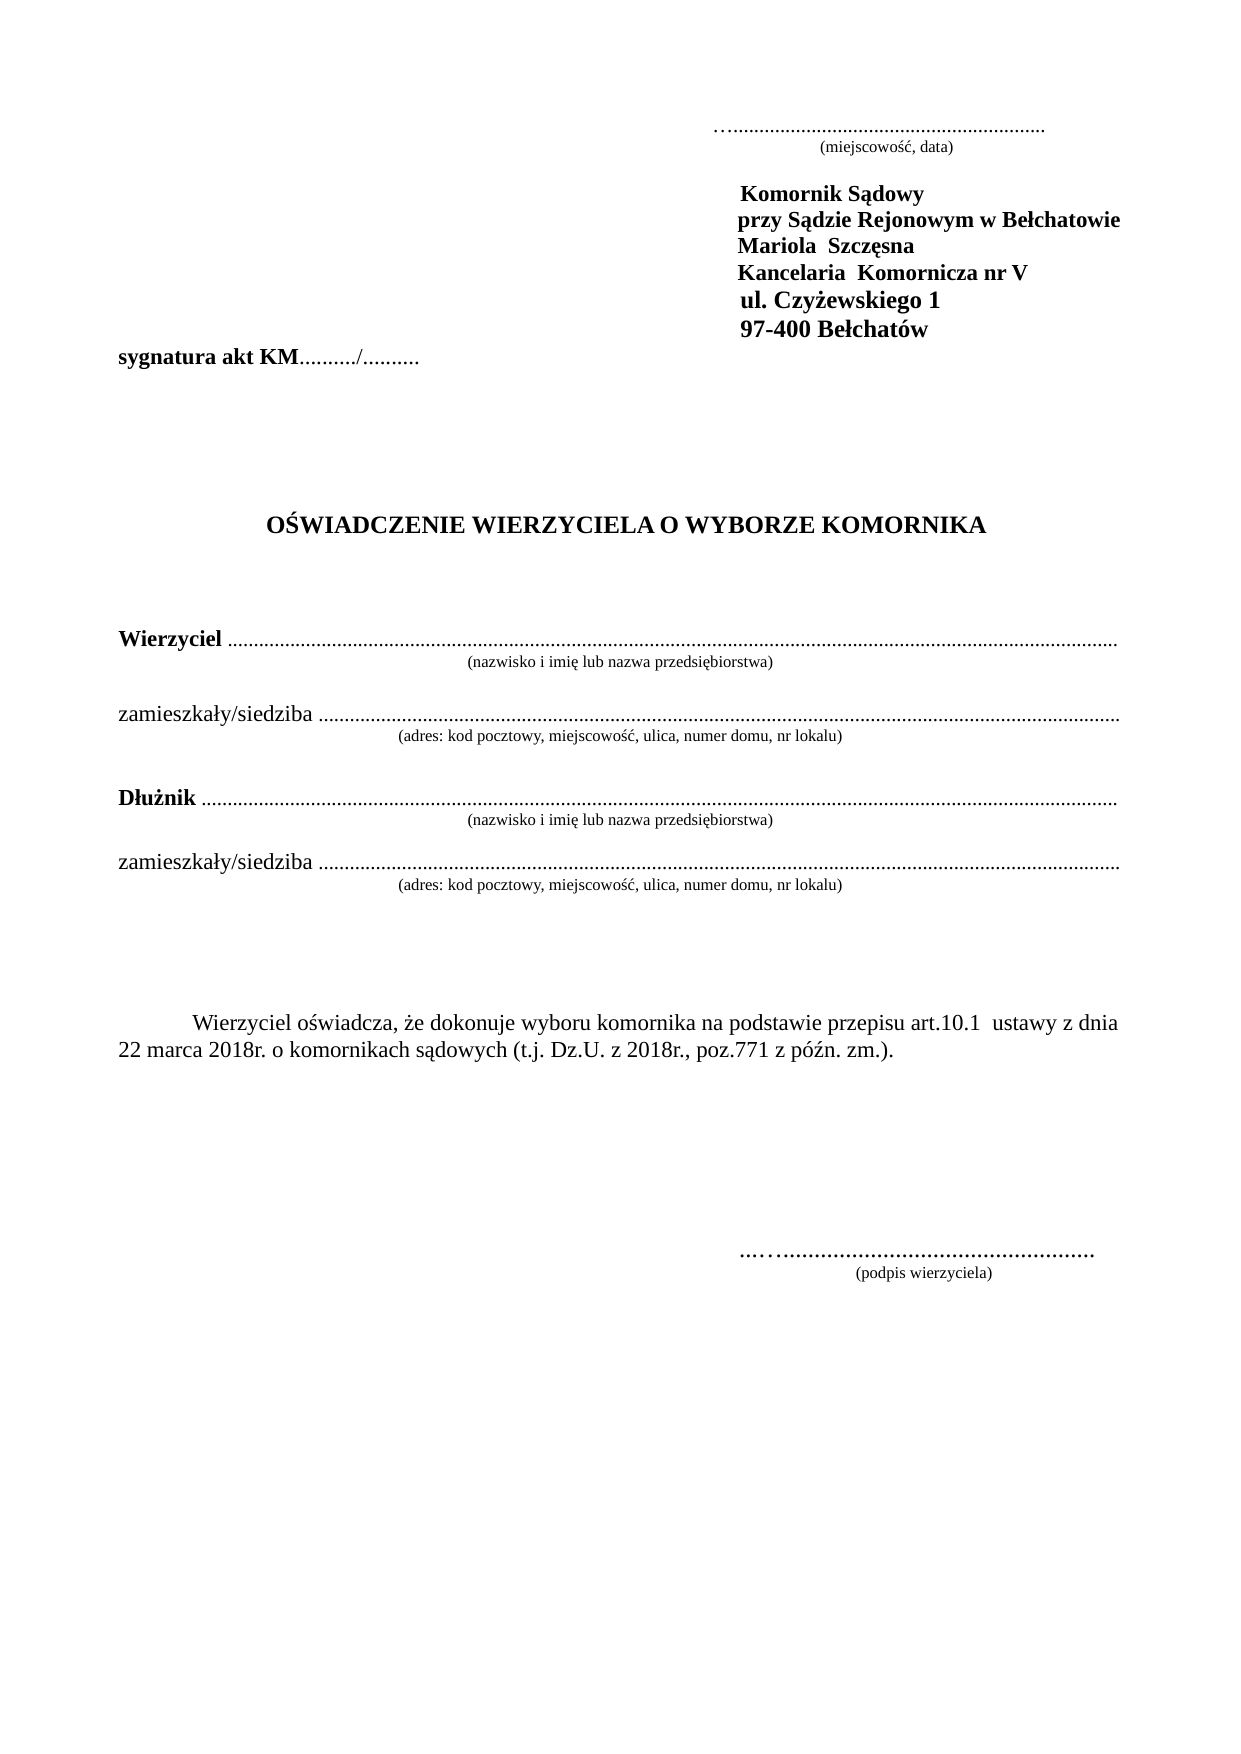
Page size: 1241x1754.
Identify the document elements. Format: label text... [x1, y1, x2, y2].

text ul. Czyżewskiego 1 [118, 285, 1122, 314]
text Wierzyciel ........................................................................................................................................................................... [118, 626, 1122, 652]
text sygnatura akt KM........../.......... [118, 343, 1122, 369]
text (nazwisko i imię lub nazwa przedsiębiorstwa) [118, 810, 1122, 829]
text (adres: kod pocztowy, miejscowość, ulica, numer domu, nr lokalu) [118, 875, 1122, 894]
text (miejscowość, data) [634, 137, 1122, 156]
text Komornik Sądowy [118, 180, 1122, 206]
text zamieszkały/siedziba .......................................................................................................................................................... [118, 700, 1122, 726]
text Mariola Szczęsna [118, 233, 1122, 259]
text Dłużnik ................................................................................................................................................................................ [118, 784, 1122, 810]
text ...….................................................. [118, 1234, 1122, 1263]
text (adres: kod pocztowy, miejscowość, ulica, numer domu, nr lokalu) [118, 726, 1122, 745]
text Wierzyciel oświadcza, że dokonuje wyboru komornika na podstawie przepisu art.10.1 ustawy z dnia 22 marca 2018r. o komornikach sądowych (t.j. Dz.U. z 2018r., poz.771 z późn. zm.). [118, 1009, 1122, 1062]
text (podpis wierzyciela) [856, 1263, 1122, 1282]
text Kancelaria Komornicza nr V [118, 259, 1122, 285]
text przy Sądzie Rejonowym w Bełchatowie [118, 206, 1122, 233]
text …............................................................ [561, 113, 1122, 137]
text (nazwisko i imię lub nazwa przedsiębiorstwa) [118, 652, 1122, 671]
text OŚWIADCZENIE WIERZYCIELA O WYBORZE KOMORNIKA [118, 511, 1122, 539]
text 97-400 Bełchatów [118, 314, 1122, 343]
text zamieszkały/siedziba .......................................................................................................................................................... [118, 848, 1122, 875]
